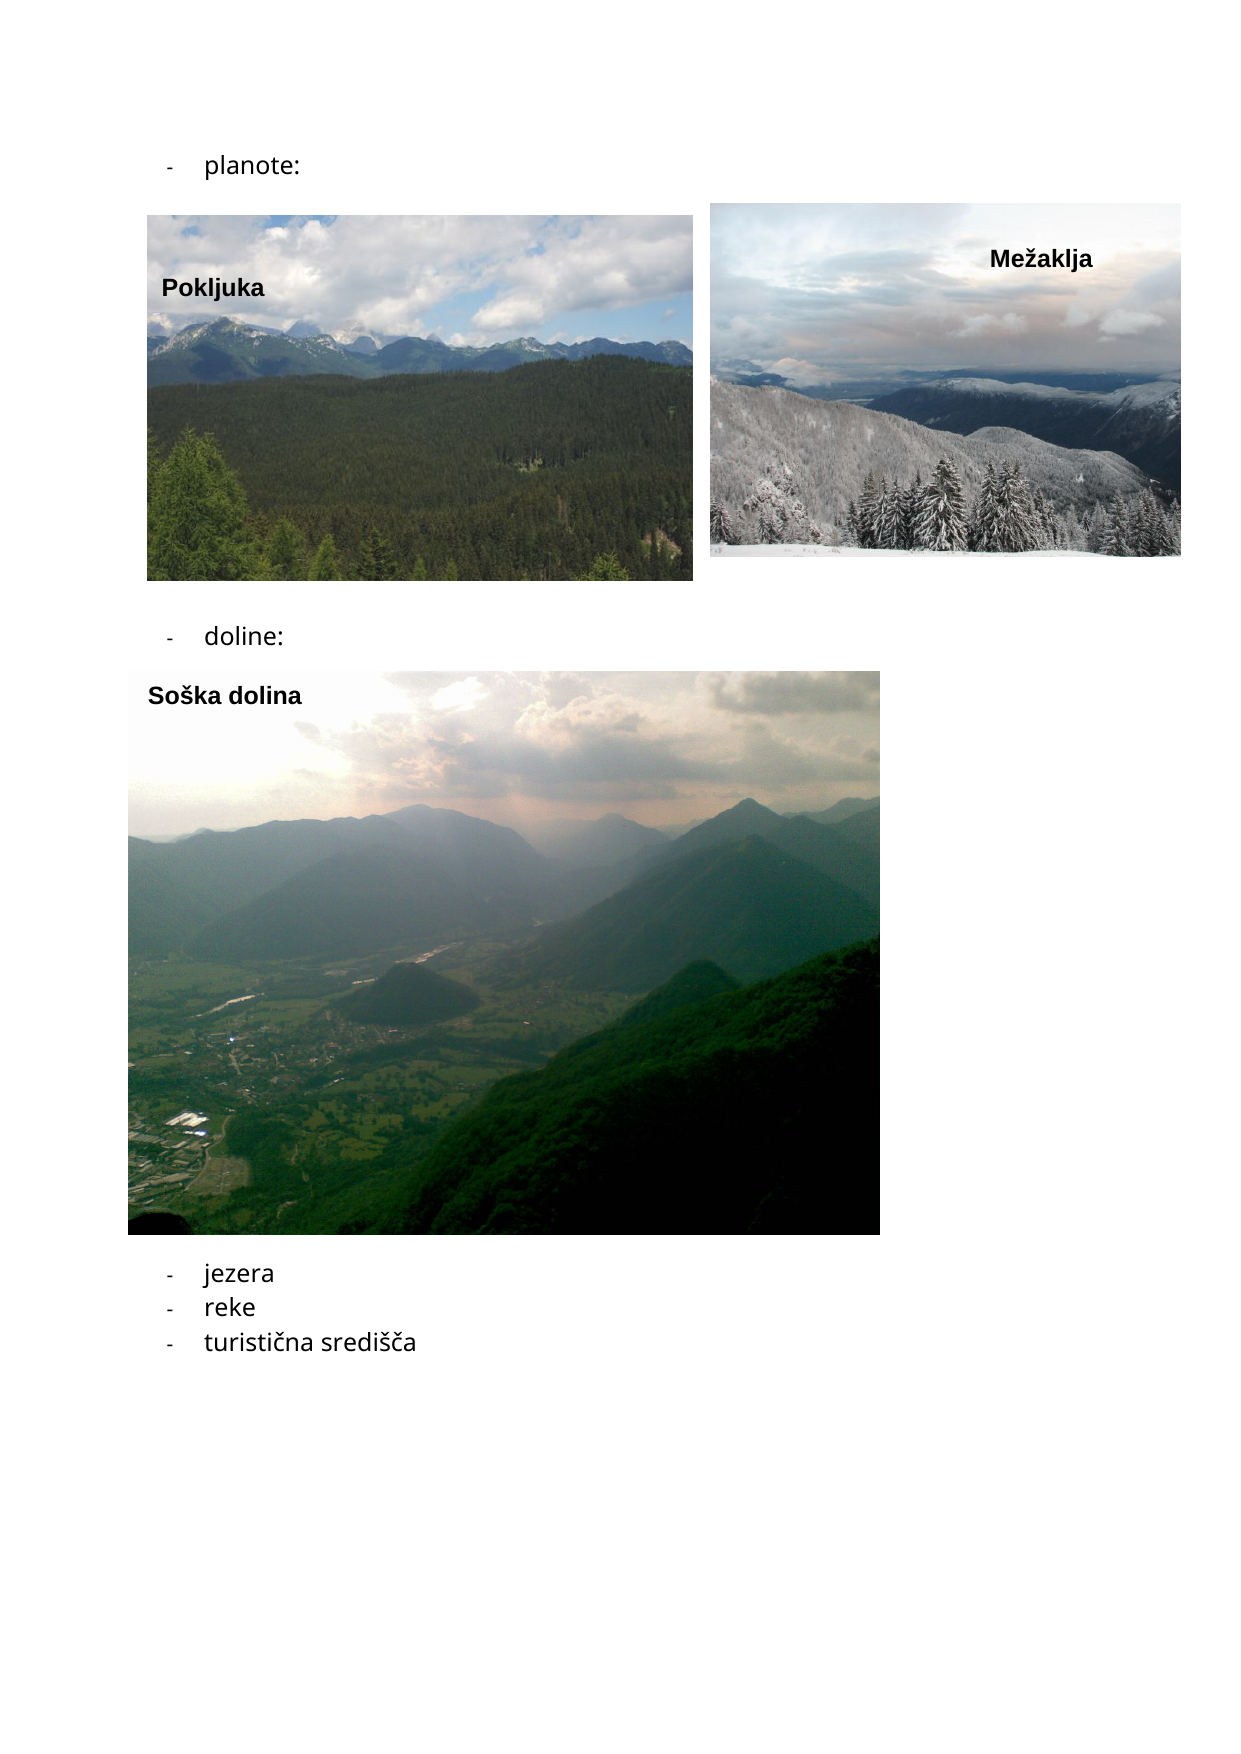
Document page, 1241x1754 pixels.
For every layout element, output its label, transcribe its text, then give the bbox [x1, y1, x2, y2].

list turistična središča [166, 1324, 1093, 1358]
text Mežaklja [148, 244, 1093, 273]
picture [147, 215, 693, 581]
list jezera [166, 1256, 1093, 1290]
list planote: [166, 148, 1198, 182]
text Pokljuka [148, 273, 1093, 302]
list doline: [166, 618, 1093, 652]
text Soška dolina [148, 681, 1093, 710]
picture [128, 671, 880, 1235]
list reke [166, 1290, 1093, 1324]
picture [710, 203, 1181, 557]
